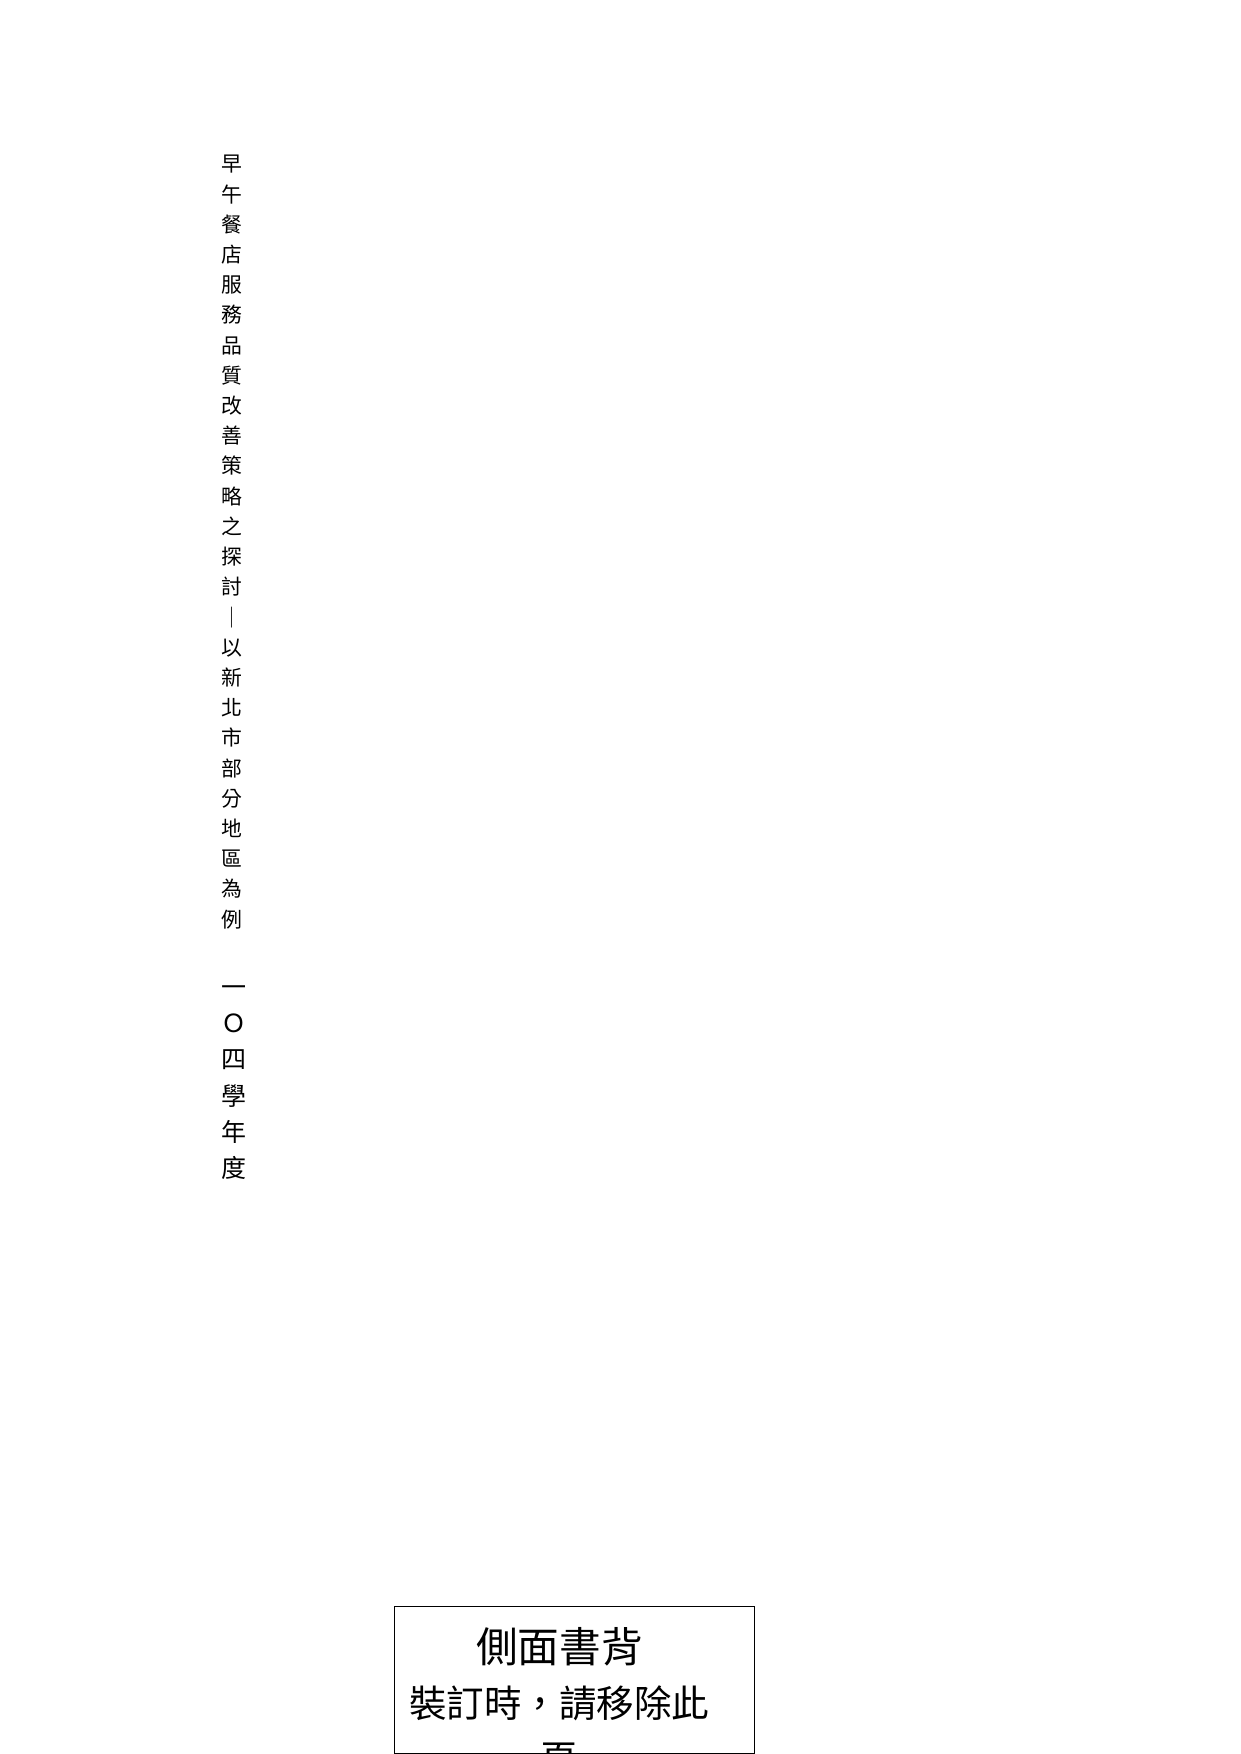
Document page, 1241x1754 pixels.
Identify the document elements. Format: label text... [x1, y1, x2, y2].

table_cell 早午餐店服務品質改善策略之探討｜以新北市部分地區為例 [207, 148, 270, 933]
table_cell [207, 933, 270, 967]
table_cell 一Ｏ四學年度 [207, 967, 270, 1185]
